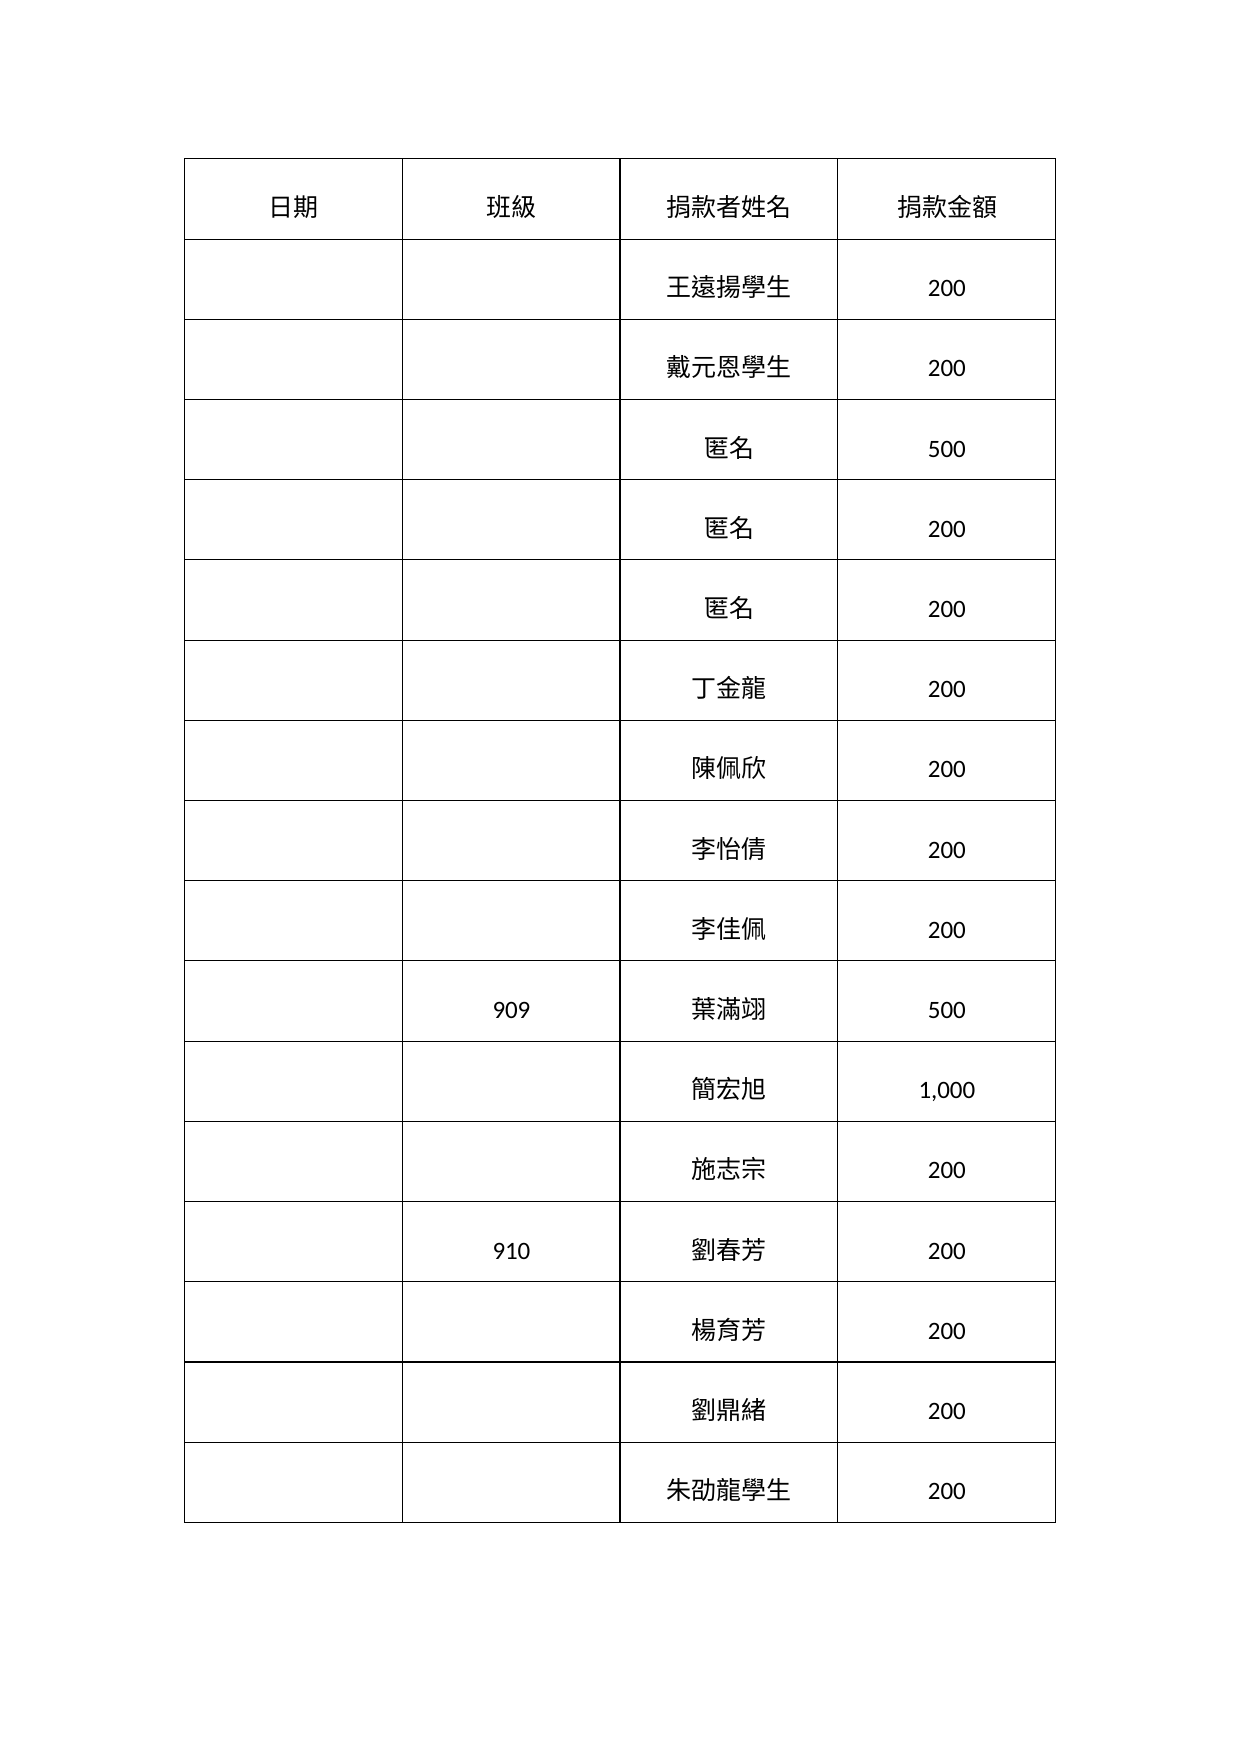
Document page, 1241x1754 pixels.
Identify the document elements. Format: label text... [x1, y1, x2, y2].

table_cell [185, 801, 402, 880]
table_cell [185, 641, 402, 720]
table_cell 200 [838, 1282, 1055, 1361]
table_cell [403, 320, 619, 399]
table_cell 王遠揚學生 [621, 240, 837, 319]
table_cell 戴元恩學生 [621, 320, 837, 399]
table_cell 200 [838, 801, 1055, 880]
table_cell 楊育芳 [621, 1282, 837, 1361]
table_cell [185, 560, 402, 639]
table_cell [185, 240, 402, 319]
table_cell 劉春芳 [621, 1202, 837, 1281]
table_cell [403, 1122, 619, 1201]
table_cell [185, 320, 402, 399]
table_cell 200 [838, 1122, 1055, 1201]
table_cell 200 [838, 320, 1055, 399]
table_cell 施志宗 [621, 1122, 837, 1201]
table_cell [403, 641, 619, 720]
table_cell [185, 480, 402, 559]
table_cell [185, 881, 402, 960]
table_cell [185, 400, 402, 479]
table_cell 200 [838, 641, 1055, 720]
table_cell [185, 1443, 402, 1522]
table_cell [185, 1042, 402, 1121]
table_cell 1,000 [838, 1042, 1055, 1121]
table_cell 匿名 [621, 480, 837, 559]
table_cell 200 [838, 1443, 1055, 1522]
table_cell 500 [838, 400, 1055, 479]
table_header 日期 [185, 159, 402, 238]
table_cell 陳佩欣 [621, 721, 837, 800]
table_cell [185, 1282, 402, 1361]
table_cell [185, 1202, 402, 1281]
table_cell 910 [403, 1202, 619, 1281]
table_cell 匿名 [621, 400, 837, 479]
table_cell 劉鼎緒 [621, 1363, 837, 1442]
table_cell 朱劭龍學生 [621, 1443, 837, 1522]
table_cell [403, 1363, 619, 1442]
table_cell [185, 961, 402, 1041]
table_cell [185, 1122, 402, 1201]
table_cell 200 [838, 1202, 1055, 1281]
table_cell 500 [838, 961, 1055, 1041]
table_cell [403, 240, 619, 319]
table_cell 200 [838, 560, 1055, 639]
table_cell 李怡倩 [621, 801, 837, 880]
table_cell [403, 721, 619, 800]
table_cell [403, 1042, 619, 1121]
table_cell 200 [838, 240, 1055, 319]
table_cell [403, 801, 619, 880]
table_cell 李佳佩 [621, 881, 837, 960]
table_cell 200 [838, 1363, 1055, 1442]
table_cell [403, 1282, 619, 1361]
table_header 捐款金額 [838, 159, 1055, 238]
table_cell 200 [838, 881, 1055, 960]
table_cell [185, 1363, 402, 1442]
table_header 班級 [403, 159, 619, 238]
table_cell 909 [403, 961, 619, 1041]
table_cell 丁金龍 [621, 641, 837, 720]
table_cell [403, 560, 619, 639]
table_cell 葉滿翊 [621, 961, 837, 1041]
table_cell [185, 721, 402, 800]
table_cell 匿名 [621, 560, 837, 639]
table_cell [403, 480, 619, 559]
table_cell [403, 881, 619, 960]
table_cell 簡宏旭 [621, 1042, 837, 1121]
table_header 捐款者姓名 [621, 159, 837, 238]
table_cell 200 [838, 721, 1055, 800]
table_cell 200 [838, 480, 1055, 559]
table_cell [403, 1443, 619, 1522]
table_cell [403, 400, 619, 479]
